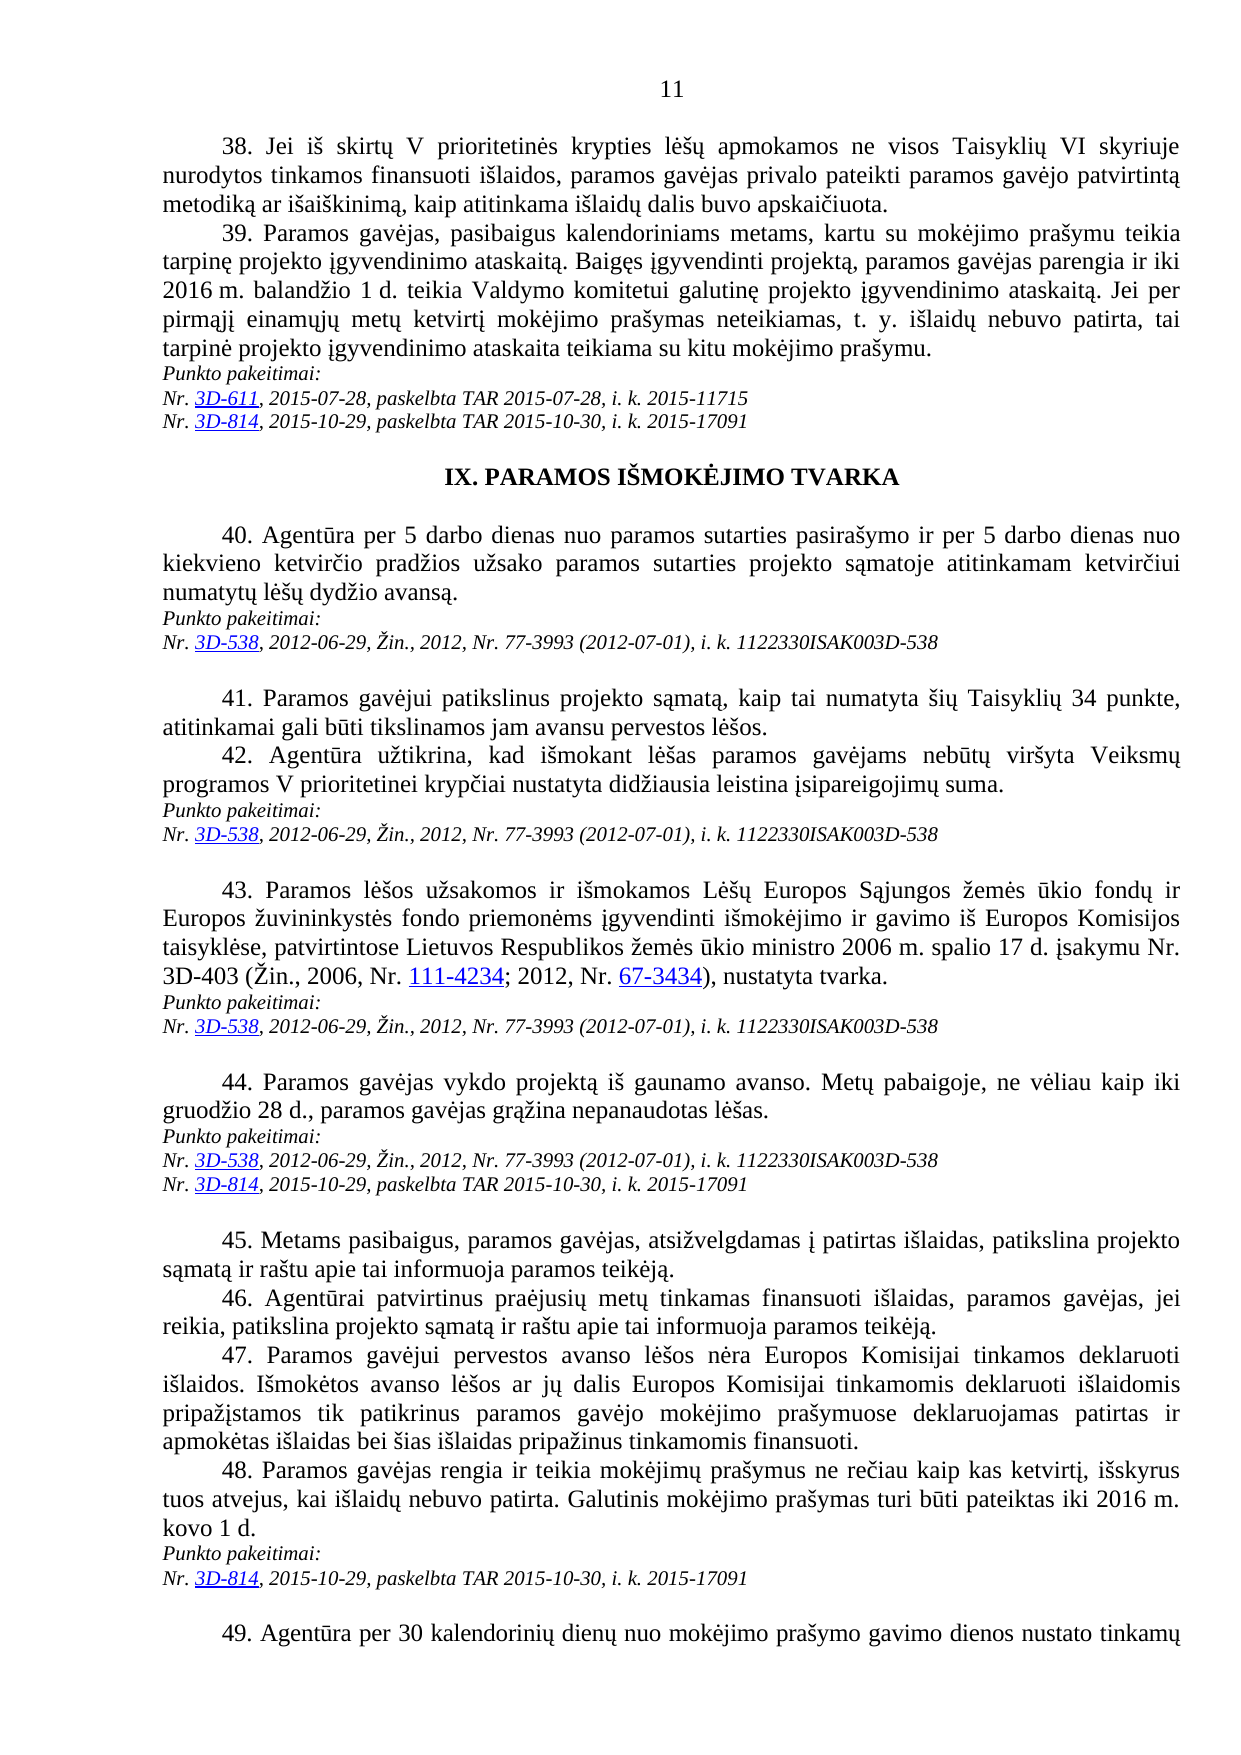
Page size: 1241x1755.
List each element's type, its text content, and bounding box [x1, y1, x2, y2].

text Punkto pakeitimai: [162, 798, 1181, 822]
text 38. Jei iš skirtų V prioritetinės krypties lėšų apmokamos ne visos Taisyklių VI skyriuje nurodytos tinkamos finansuoti išlaidos, paramos gavėjas privalo pateikti paramos gavėjo patvirtintą metodiką ar išaiškinimą, kaip atitinkama išlaidų dalis buvo apskaičiuota. [162, 131, 1181, 218]
text Punkto pakeitimai: [162, 1541, 1181, 1565]
text Nr. 3D-814, 2015-10-29, paskelbta TAR 2015-10-30, i. k. 2015-17091 [162, 1172, 1181, 1196]
text Nr. 3D-611, 2015-07-28, paskelbta TAR 2015-07-28, i. k. 2015-11715 [162, 385, 1181, 409]
text Nr. 3D-814, 2015-10-29, paskelbta TAR 2015-10-30, i. k. 2015-17091 [162, 1565, 1181, 1589]
text 39. Paramos gavėjas, pasibaigus kalendoriniams metams, kartu su mokėjimo prašymu teikia tarpinę projekto įgyvendinimo ataskaitą. Baigęs įgyvendinti projektą, paramos gavėjas parengia ir iki 2016 m. balandžio 1 d. teikia Valdymo komitetui galutinę projekto įgyvendinimo ataskaitą. Jei per pirmąjį einamųjų metų ketvirtį mokėjimo prašymas neteikiamas, t. y. išlaidų nebuvo patirta, tai tarpinė projekto įgyvendinimo ataskaita teikiama su kitu mokėjimo prašymu. [162, 218, 1181, 361]
text 42. Agentūra užtikrina, kad išmokant lėšas paramos gavėjams nebūtų viršyta Veiksmų programos V prioritetinei krypčiai nustatyta didžiausia leistina įsipareigojimų suma. [162, 740, 1181, 798]
text Punkto pakeitimai: [162, 990, 1181, 1014]
text IX. PARAMOS IŠMOKĖJIMO TVARKA [162, 462, 1181, 491]
text Punkto pakeitimai: [162, 606, 1181, 630]
text Nr. 3D-538, 2012-06-29, Žin., 2012, Nr. 77-3993 (2012-07-01), i. k. 1122330ISAK003D-538 [162, 822, 1181, 846]
text 41. Paramos gavėjui patikslinus projekto sąmatą, kaip tai numatyta šių Taisyklių 34 punkte, atitinkamai gali būti tikslinamos jam avansu pervestos lėšos. [162, 683, 1181, 740]
text Nr. 3D-538, 2012-06-29, Žin., 2012, Nr. 77-3993 (2012-07-01), i. k. 1122330ISAK003D-538 [162, 1148, 1181, 1172]
text 48. Paramos gavėjas rengia ir teikia mokėjimų prašymus ne rečiau kaip kas ketvirtį, išskyrus tuos atvejus, kai išlaidų nebuvo patirta. Galutinis mokėjimo prašymas turi būti pateiktas iki 2016 m. kovo 1 d. [162, 1455, 1181, 1541]
text 49. Agentūra per 30 kalendorinių dienų nuo mokėjimo prašymo gavimo dienos nustato tinkamų [162, 1618, 1181, 1647]
text Nr. 3D-538, 2012-06-29, Žin., 2012, Nr. 77-3993 (2012-07-01), i. k. 1122330ISAK003D-538 [162, 1014, 1181, 1038]
text Nr. 3D-538, 2012-06-29, Žin., 2012, Nr. 77-3993 (2012-07-01), i. k. 1122330ISAK003D-538 [162, 630, 1181, 654]
text Punkto pakeitimai: [162, 361, 1181, 385]
text 46. Agentūrai patvirtinus praėjusių metų tinkamas finansuoti išlaidas, paramos gavėjas, jei reikia, patikslina projekto sąmatą ir raštu apie tai informuoja paramos teikėją. [162, 1283, 1181, 1340]
text 43. Paramos lėšos užsakomos ir išmokamos Lėšų Europos Sąjungos žemės ūkio fondų ir Europos žuvininkystės fondo priemonėms įgyvendinti išmokėjimo ir gavimo iš Europos Komisijos taisyklėse, patvirtintose Lietuvos Respublikos žemės ūkio ministro 2006 m. spalio 17 d. įsakymu Nr. 3D-403 (Žin., 2006, Nr. 111-4234; 2012, Nr. 67-3434), nustatyta tvarka. [162, 875, 1181, 990]
text 47. Paramos gavėjui pervestos avanso lėšos nėra Europos Komisijai tinkamos deklaruoti išlaidos. Išmokėtos avanso lėšos ar jų dalis Europos Komisijai tinkamomis deklaruoti išlaidomis pripažįstamos tik patikrinus paramos gavėjo mokėjimo prašymuose deklaruojamas patirtas ir apmokėtas išlaidas bei šias išlaidas pripažinus tinkamomis finansuoti. [162, 1340, 1181, 1455]
text 44. Paramos gavėjas vykdo projektą iš gaunamo avanso. Metų pabaigoje, ne vėliau kaip iki gruodžio 28 d., paramos gavėjas grąžina nepanaudotas lėšas. [162, 1067, 1181, 1124]
text Punkto pakeitimai: [162, 1124, 1181, 1148]
text 45. Metams pasibaigus, paramos gavėjas, atsižvelgdamas į patirtas išlaidas, patikslina projekto sąmatą ir raštu apie tai informuoja paramos teikėją. [162, 1225, 1181, 1283]
text 40. Agentūra per 5 darbo dienas nuo paramos sutarties pasirašymo ir per 5 darbo dienas nuo kiekvieno ketvirčio pradžios užsako paramos sutarties projekto sąmatoje atitinkamam ketvirčiui numatytų lėšų dydžio avansą. [162, 520, 1181, 606]
text Nr. 3D-814, 2015-10-29, paskelbta TAR 2015-10-30, i. k. 2015-17091 [162, 409, 1181, 433]
